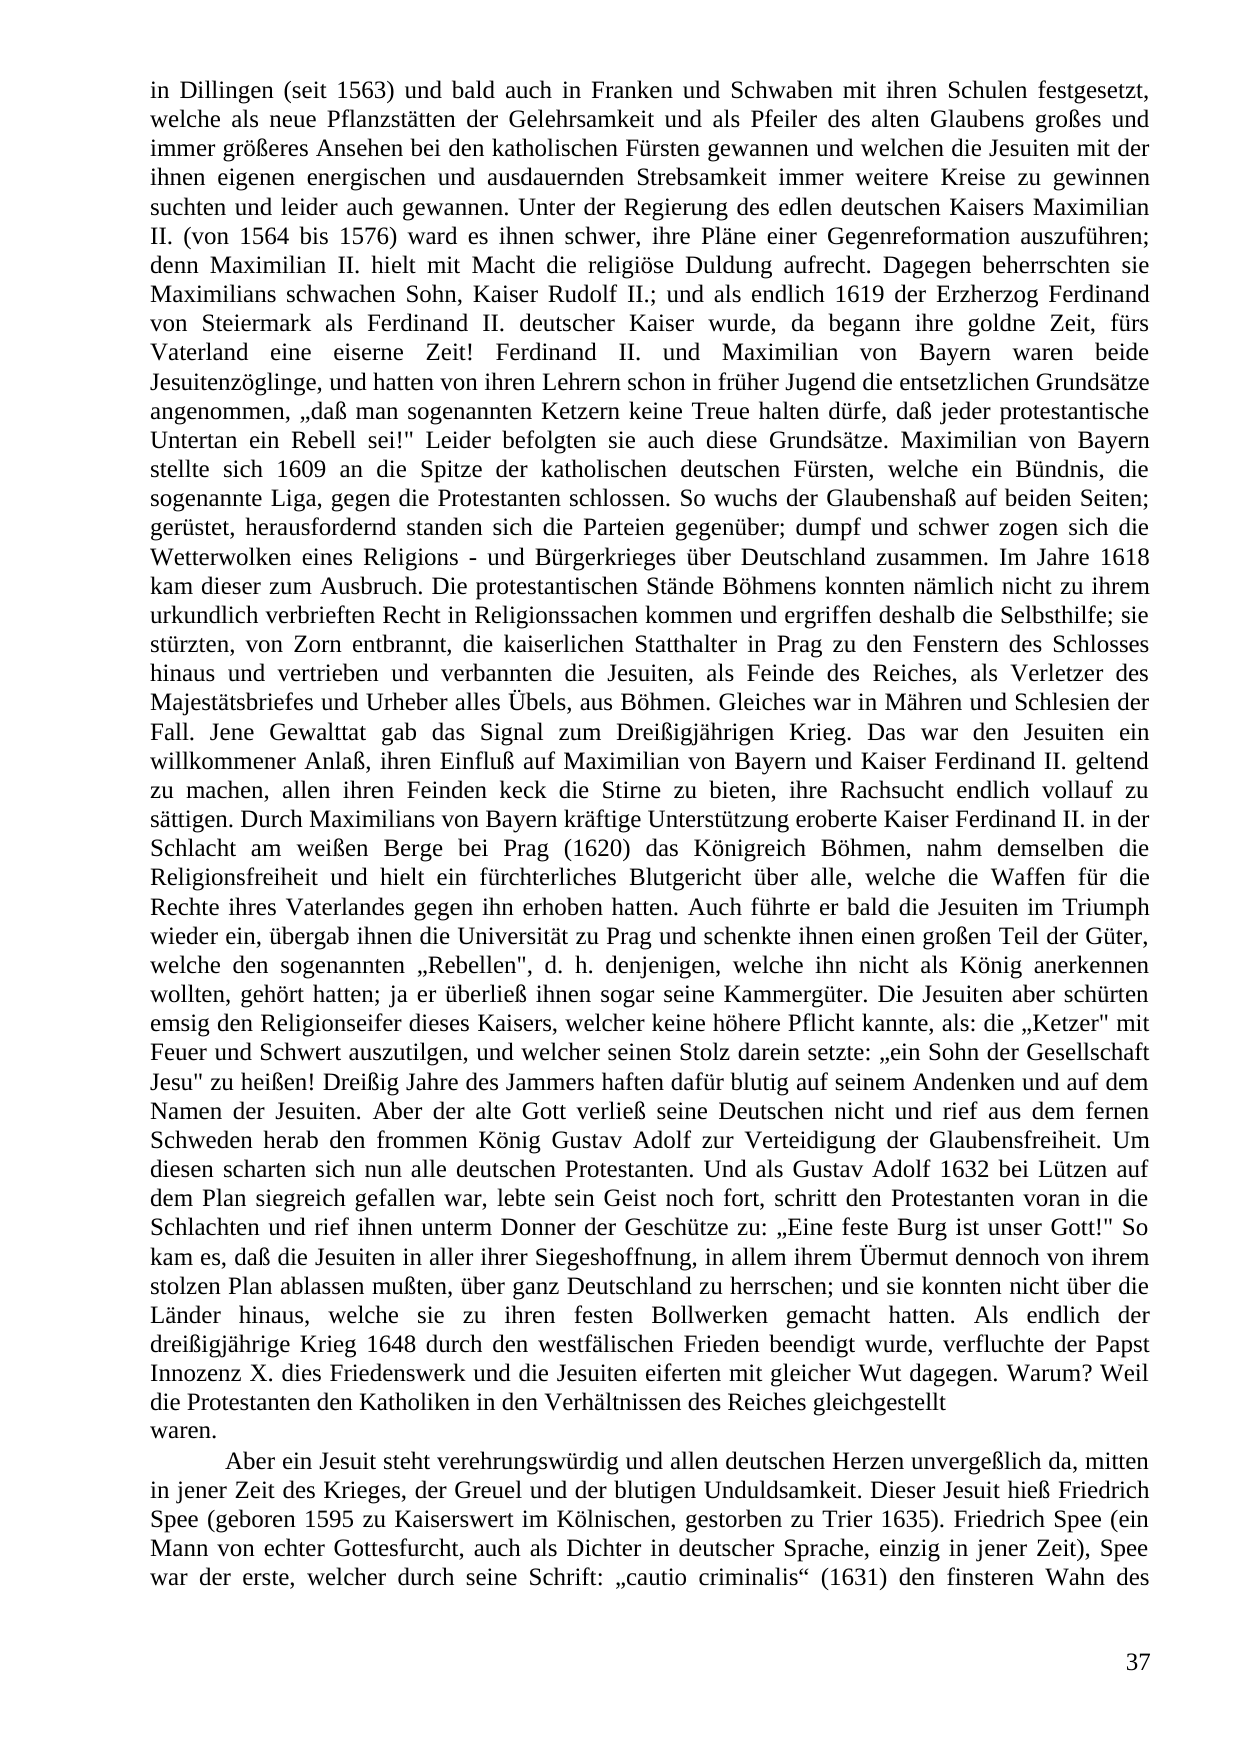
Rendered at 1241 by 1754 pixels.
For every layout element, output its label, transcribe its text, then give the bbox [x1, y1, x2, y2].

text in Dillingen (seit 1563) und bald auch in Franken und Schwaben mit ihren Schulen festgesetzt, welche als neue Pflanzstätten der Gelehrsamkeit und als Pfeiler des alten Glaubens großes und immer größeres Ansehen bei den katholischen Fürsten gewannen und welchen die Jesuiten mit der ihnen eigenen energischen und ausdauernden Strebsamkeit immer weitere Kreise zu gewinnen suchten und leider auch gewannen. Unter der Regierung des edlen deutschen Kaisers Maximilian II. (von 1564 bis 1576) ward es ihnen schwer, ihre Pläne einer Gegenreformation auszuführen; denn Maximilian II. hielt mit Macht die religiöse Duldung aufrecht. Dagegen beherrschten sie Maximilians schwachen Sohn, Kaiser Rudolf II.; und als endlich 1619 der Erzherzog Ferdinand von Steiermark als Ferdinand II. deutscher Kaiser wurde, da begann ihre goldne Zeit, fürs Vaterland eine eiserne Zeit! Ferdinand II. und Maximilian von Bayern waren beide Jesuitenzöglinge, und hatten von ihren Lehrern schon in früher Jugend die entsetzlichen Grundsätze angenommen, „daß man sogenannten Ketzern keine Treue halten dürfe, daß jeder protestantische Untertan ein Rebell sei!" Leider befolgten sie auch diese Grundsätze. Maximilian von Bayern stellte sich 1609 an die Spitze der katholischen deutschen Fürsten, welche ein Bündnis, die sogenannte Liga, gegen die Protestanten schlossen. So wuchs der Glaubenshaß auf beiden Seiten; gerüstet, herausfordernd standen sich die Parteien gegenüber; dumpf und schwer zogen sich die Wetterwolken eines Religions - und Bürgerkrieges über Deutschland zusammen. Im Jahre 1618 kam dieser zum Ausbruch. Die protestantischen Stände Böhmens konnten nämlich nicht zu ihrem urkundlich verbrieften Recht in Religionssachen kommen und ergriffen deshalb die Selbsthilfe; sie stürzten, von Zorn entbrannt, die kaiserlichen Statthalter in Prag zu den Fenstern des Schlosses hinaus und vertrieben und verbannten die Jesuiten, als Feinde des Reiches, als Verletzer des Majestätsbriefes und Urheber alles Übels, aus Böhmen. Gleiches war in Mähren und Schlesien der Fall. Jene Gewalttat gab das Signal zum Dreißigjährigen Krieg. Das war den Jesuiten ein willkommener Anlaß, ihren Einfluß auf Maximilian von Bayern und Kaiser Ferdinand II. geltend zu machen, allen ihren Feinden keck die Stirne zu bieten, ihre Rachsucht endlich vollauf zu sättigen. Durch Maximilians von Bayern kräftige Unterstützung eroberte Kaiser Ferdinand II. in der Schlacht am weißen Berge bei Prag (1620) das Königreich Böhmen, nahm demselben die Religionsfreiheit und hielt ein fürchterliches Blutgericht über alle, welche die Waffen für die Rechte ihres Vaterlandes gegen ihn erhoben hatten. Auch führte er bald die Jesuiten im Triumph wieder ein, übergab ihnen die Universität zu Prag und schenkte ihnen einen großen Teil der Güter, welche den sogenannten „Rebellen", d. h. denjenigen, welche ihn nicht als König anerkennen wollten, gehört hatten; ja er überließ ihnen sogar seine Kammergüter. Die Jesuiten aber schürten emsig den Religionseifer dieses Kaisers, welcher keine höhere Pflicht kannte, als: die „Ketzer" mit Feuer und Schwert auszutilgen, und welcher seinen Stolz darein setzte: „ein Sohn der Gesellschaft Jesu" zu heißen! Dreißig Jahre des Jammers haften dafür blutig auf seinem Andenken und auf dem Namen der Jesuiten. Aber der alte Gott verließ seine Deutschen nicht und rief aus dem fernen Schweden herab den frommen König Gustav Adolf zur Verteidigung der Glaubensfreiheit. Um diesen scharten sich nun alle deutschen Protestanten. Und als Gustav Adolf 1632 bei Lützen auf dem Plan siegreich gefallen war, lebte sein Geist noch fort, schritt den Protestanten voran in die Schlachten und rief ihnen unterm Donner der Geschütze zu: „Eine feste Burg ist unser Gott!" So kam es, daß die Jesuiten in aller ihrer Siegeshoffnung, in allem ihrem Übermut dennoch von ihrem stolzen Plan ablassen mußten, über ganz Deutschland zu herrschen; und sie konnten nicht über die Länder hinaus, welche sie zu ihren festen Bollwerken gemacht hatten. Als endlich der dreißigjährige Krieg 1648 durch den westfälischen Frieden beendigt wurde, verfluchte der Papst Innozenz X. dies Friedenswerk und die Jesuiten eiferten mit gleicher Wut dagegen. Warum? Weil die Protestanten den Katholiken in den Verhältnissen des Reiches gleichgestellt [150, 75, 1151, 1416]
text waren. [150, 1416, 1151, 1444]
text Aber ein Jesuit steht verehrungswürdig und allen deutschen Herzen unvergeßlich da, mitten in jener Zeit des Krieges, der Greuel und der blutigen Unduldsamkeit. Dieser Jesuit hieß Friedrich Spee (geboren 1595 zu Kaiserswert im Kölnischen, gestorben zu Trier 1635). Friedrich Spee (ein Mann von echter Gottesfurcht, auch als Dichter in deutscher Sprache, einzig in jener Zeit), Spee war der erste, welcher durch seine Schrift: „cautio criminalis“ (1631) den finsteren Wahn des [150, 1444, 1151, 1591]
